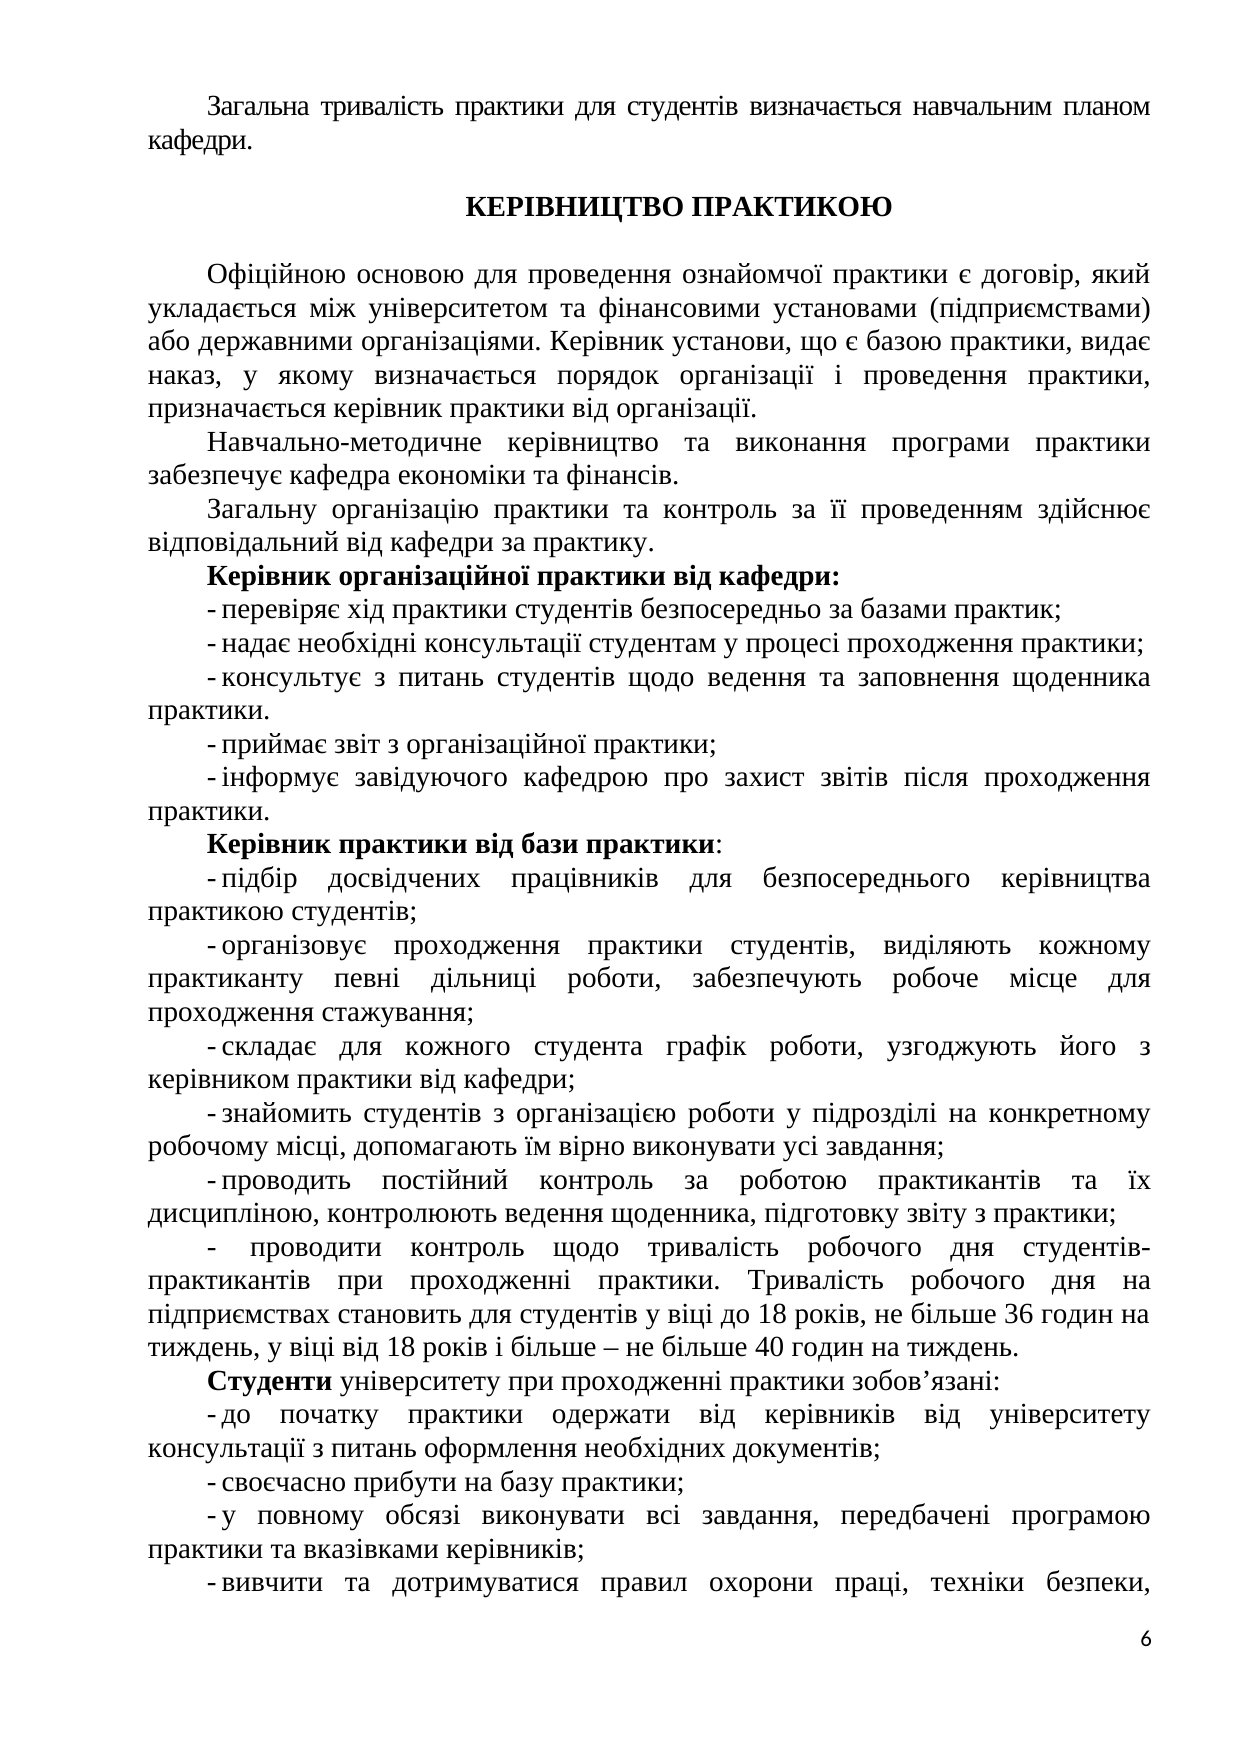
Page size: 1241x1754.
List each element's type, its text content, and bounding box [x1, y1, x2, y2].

text Офіційною основою для проведення ознайомчої практики є договір, який укладається між університетом та фінансовими установами (підприємствами) або державними організаціями. Керівник установи, що є базою практики, видає наказ, у якому визначається порядок організації і проведення практики, призначається керівник практики від організації. [148, 256, 1152, 424]
text Студенти університету при проходженні практики зобов’язані: [148, 1363, 1152, 1397]
text Керівник практики від бази практики: [148, 826, 1152, 860]
list до початку практики одержати від керівників від університету консультації з питань оформлення необхідних документів; [148, 1397, 1152, 1464]
list підбір досвідчених працівників для безпосереднього керівництва практикою студентів; [148, 860, 1152, 927]
list у повному обсязі виконувати всі завдання, передбачені програмою практики та вказівками керівників; [148, 1497, 1152, 1564]
text Загальну організацію практики та контроль за її проведенням здійснює відповідальний від кафедри за практику. [148, 491, 1152, 558]
list складає для кожного студента графік роботи, узгоджують його з керівником практики від кафедри; [148, 1028, 1152, 1095]
list приймає звіт з організаційної практики; [148, 726, 1152, 759]
list своєчасно прибути на базу практики; [148, 1464, 1152, 1497]
list інформує завідуючого кафедрою про захист звітів після проходження практики. [148, 759, 1152, 826]
list знайомить студентів з організацією роботи у підрозділі на конкретному робочому місці, допомагають їм вірно виконувати усі завдання; [148, 1095, 1152, 1162]
text Навчально-методичне керівництво та виконання програми практики забезпечує кафедра економіки та фінансів. [148, 424, 1152, 491]
list вивчити та дотримуватися правил охорони праці, техніки безпеки, [148, 1564, 1152, 1598]
subtitle КЕРІВНИЦТВО ПРАКТИКОЮ [148, 189, 1152, 223]
list проводити контроль щодо тривалість робочого дня студентів-практикантів при проходженні практики. Тривалість робочого дня на підприємствах становить для студентів у віці до 18 років, не більше 36 годин на тиждень, у віці від 18 років і більше – не більше 40 годин на тиждень. [148, 1229, 1152, 1363]
list організовує проходження практики студентів, виділяють кожному практиканту певні дільниці роботи, забезпечують робоче місце для проходження стажування; [148, 927, 1152, 1028]
text Загальна тривалість практики для студентів визначається навчальним планом кафедри. [148, 88, 1152, 156]
list надає необхідні консультації студентам у процесі проходження практики; [148, 625, 1152, 659]
list перевіряє хід практики студентів безпосередньо за базами практик; [148, 592, 1152, 625]
list проводить постійний контроль за роботою практикантів та їх дисципліною, контролюють ведення щоденника, підготовку звіту з практики; [148, 1162, 1152, 1229]
list консультує з питань студентів щодо ведення та заповнення щоденника практики. [148, 659, 1152, 726]
text Керівник організаційної практики від кафедри: [148, 558, 1152, 592]
